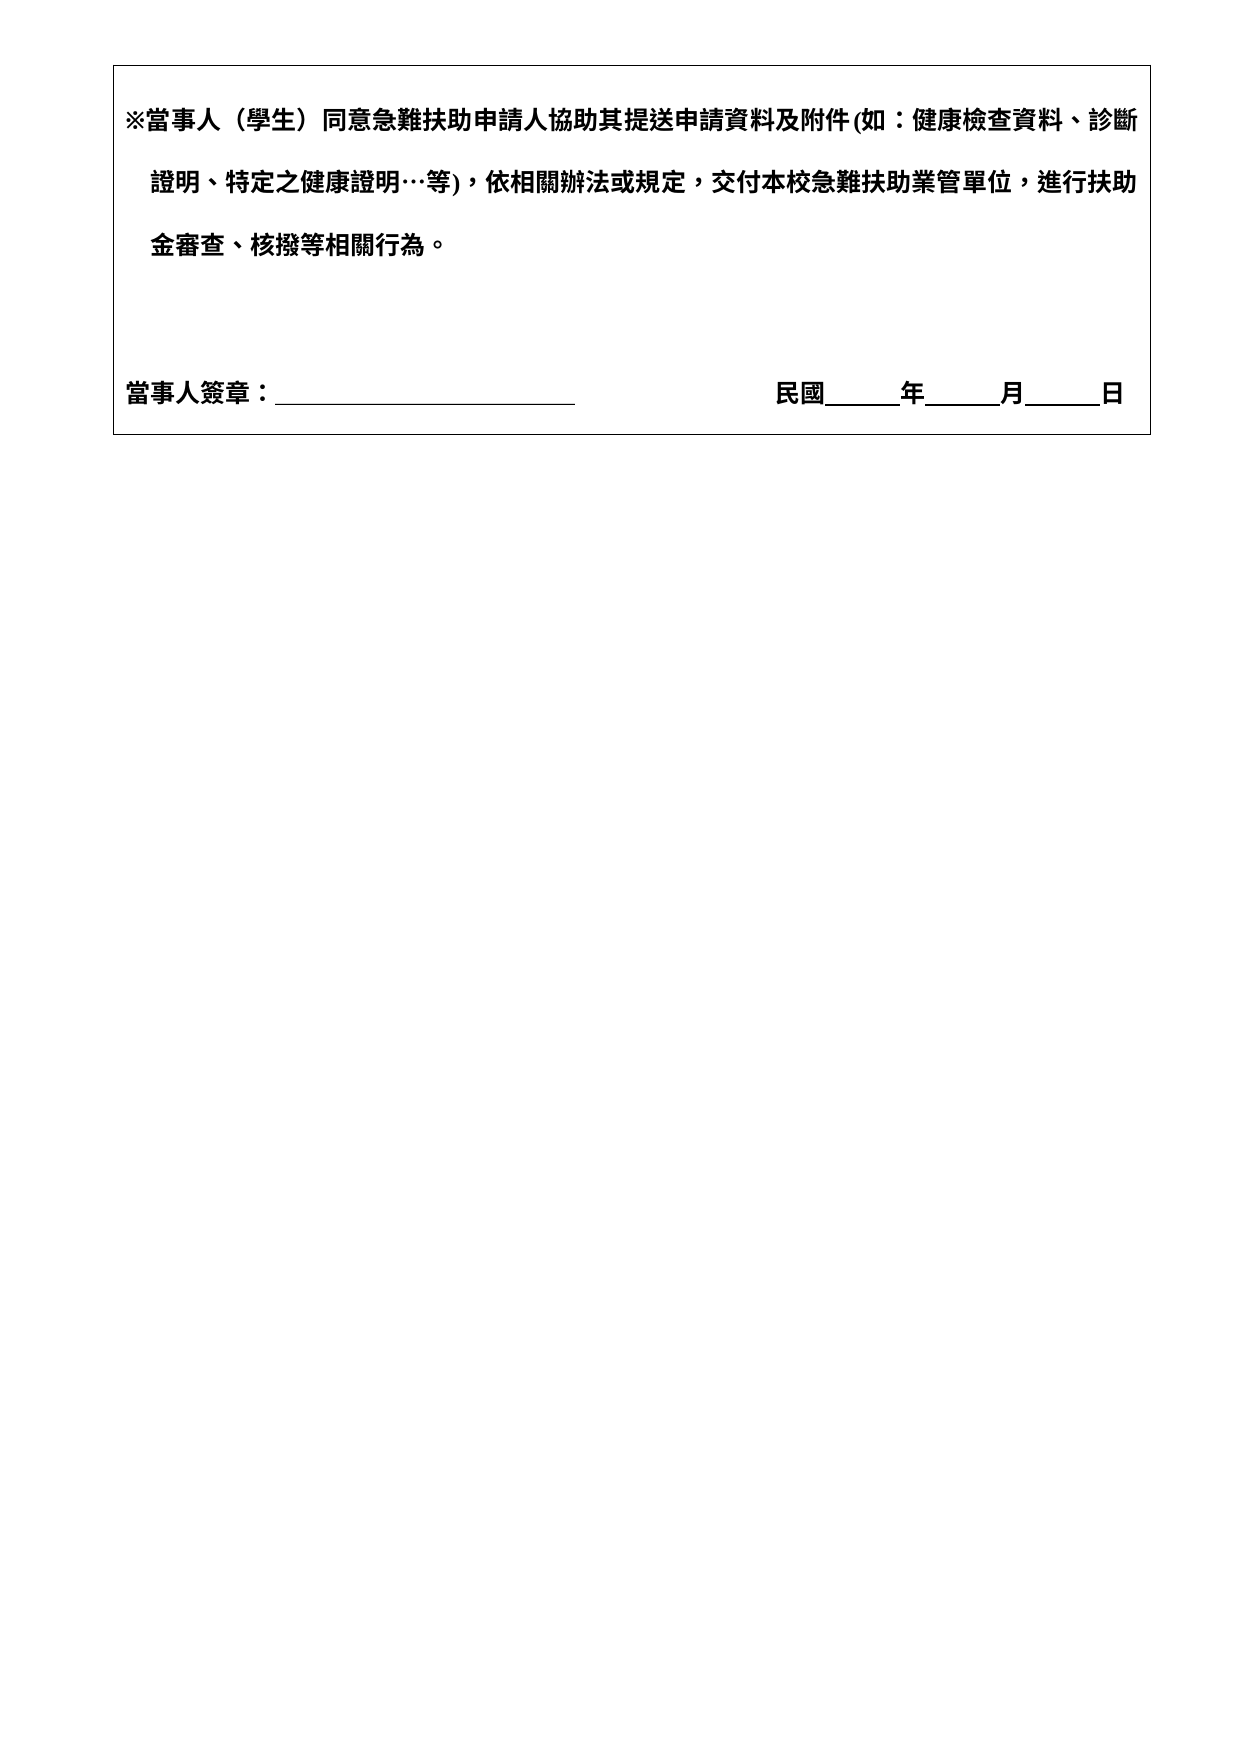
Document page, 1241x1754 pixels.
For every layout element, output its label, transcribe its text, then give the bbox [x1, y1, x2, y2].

table_cell ※當事人（學生）同意急難扶助申請人協助其提送申請資料及附件(如：健康檢查資料、診斷證明、特定之健康證明…等)，依相關辦法或規定，交付本校急難扶助業管單位，進行扶助金審查、核撥等相關行為。 當事人簽章：＿＿＿＿＿＿＿＿＿＿＿＿ 民國 年 月 日 [114, 66, 1150, 434]
